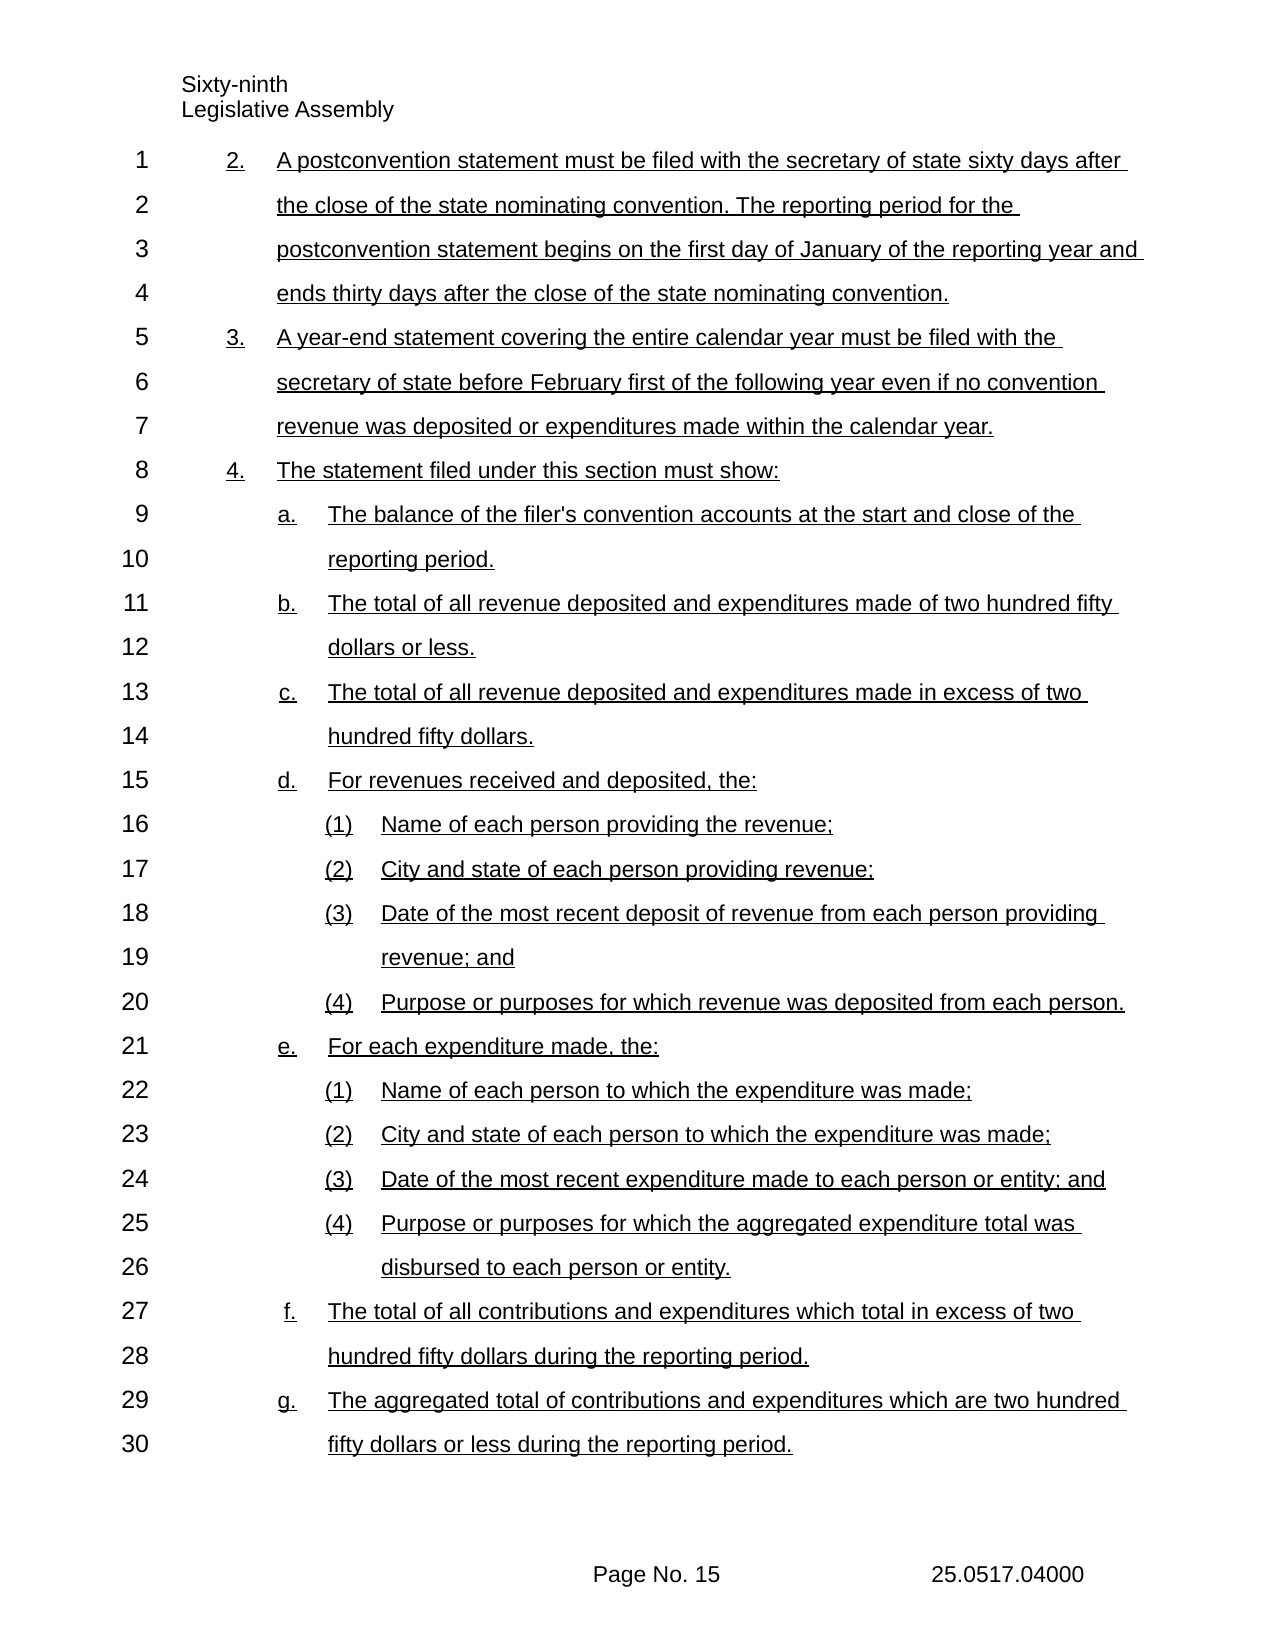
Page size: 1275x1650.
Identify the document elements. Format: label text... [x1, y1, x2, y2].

text (4) Purpose or purposes for which the aggregated expenditure total was disbursed to each person or entity. [181, 1196, 1154, 1284]
text f. The total of all contributions and expenditures which total in excess of two hundred fifty dollars during the reporting period. [181, 1284, 1154, 1373]
text (3) Date of the most recent deposit of revenue from each person providing revenue; and [181, 886, 1154, 974]
text (2) City and state of each person to which the expenditure was made; [181, 1107, 1154, 1152]
text e. For each expenditure made, the: [181, 1019, 1154, 1063]
text 2. A postconvention statement must be filed with the secretary of state sixty days after the close of the state nominating convention. The reporting period for the postconvention statement begins on the first day of January of the reporting year and ends thirty days after the close of the state nominating convention. [181, 133, 1154, 310]
text a. The balance of the filer's convention accounts at the start and close of the reporting period. [181, 487, 1154, 576]
text (1) Name of each person to which the expenditure was made; [181, 1063, 1154, 1107]
text (1) Name of each person providing the revenue; [181, 797, 1154, 842]
text (3) Date of the most recent expenditure made to each person or entity; and [181, 1152, 1154, 1196]
text c. The total of all revenue deposited and expenditures made in excess of two hundred fifty dollars. [181, 664, 1154, 753]
text (4) Purpose or purposes for which revenue was deposited from each person. [181, 974, 1154, 1019]
text (2) City and state of each person providing revenue; [181, 842, 1154, 886]
text 3. A year-end statement covering the entire calendar year must be filed with the secretary of state before February first of the following year even if no convention revenue was deposited or expenditures made within the calendar year. [181, 310, 1154, 443]
text g. The aggregated total of contributions and expenditures which are two hundred fifty dollars or less during the reporting period. [181, 1373, 1154, 1461]
text d. For revenues received and deposited, the: [181, 753, 1154, 797]
text 4. The statement filed under this section must show: [181, 443, 1154, 487]
text b. The total of all revenue deposited and expenditures made of two hundred fifty dollars or less. [181, 576, 1154, 664]
